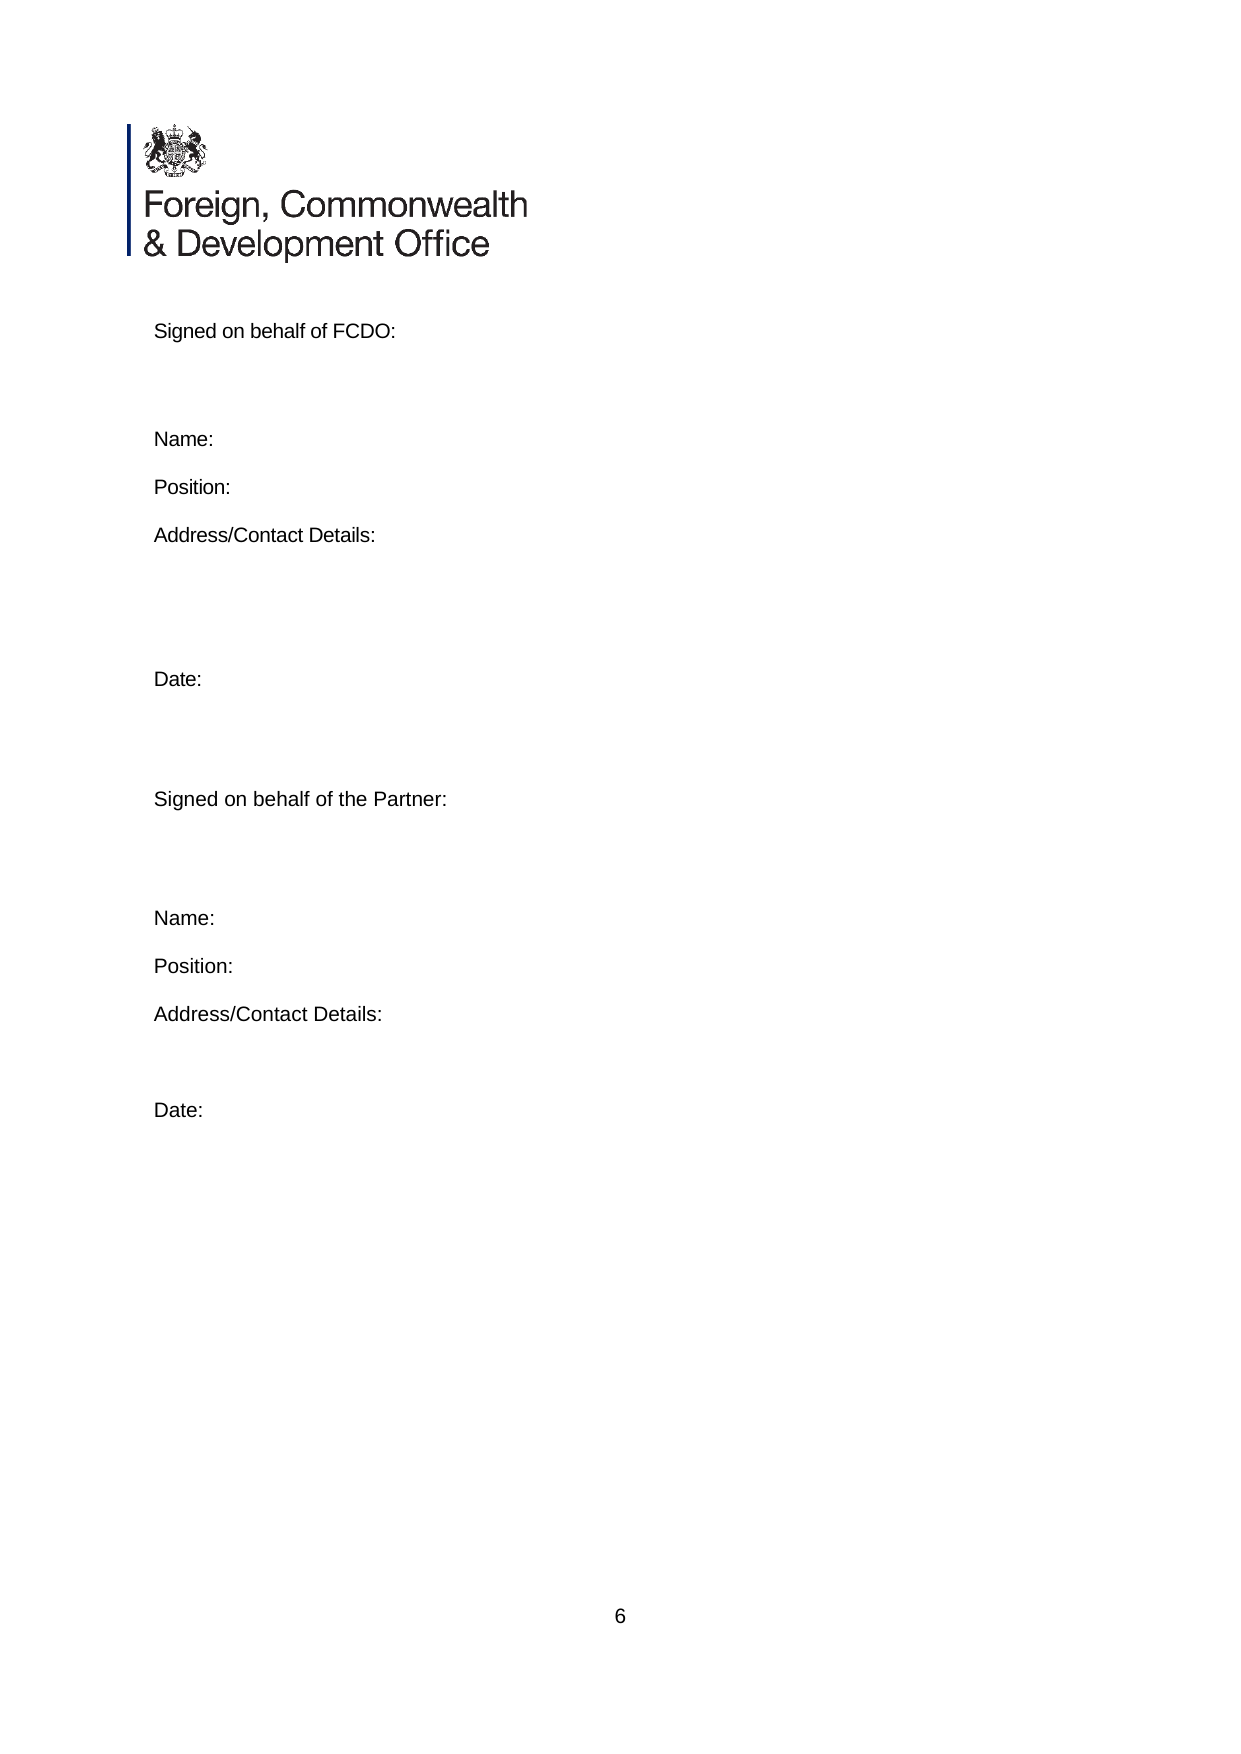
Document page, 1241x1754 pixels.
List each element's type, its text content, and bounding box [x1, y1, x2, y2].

text Name: [153, 906, 1087, 930]
text Date: [153, 667, 1087, 691]
text Position: [153, 475, 1087, 499]
text Signed on behalf of the Partner: [153, 786, 1087, 810]
text Name: [153, 427, 1087, 451]
text Date: [153, 1098, 1087, 1122]
text Address/Contact Details: [153, 1002, 1087, 1026]
text Position: [153, 954, 1087, 978]
text Signed on behalf of FCDO: [153, 319, 1087, 343]
text Address/Contact Details: [153, 523, 1087, 547]
